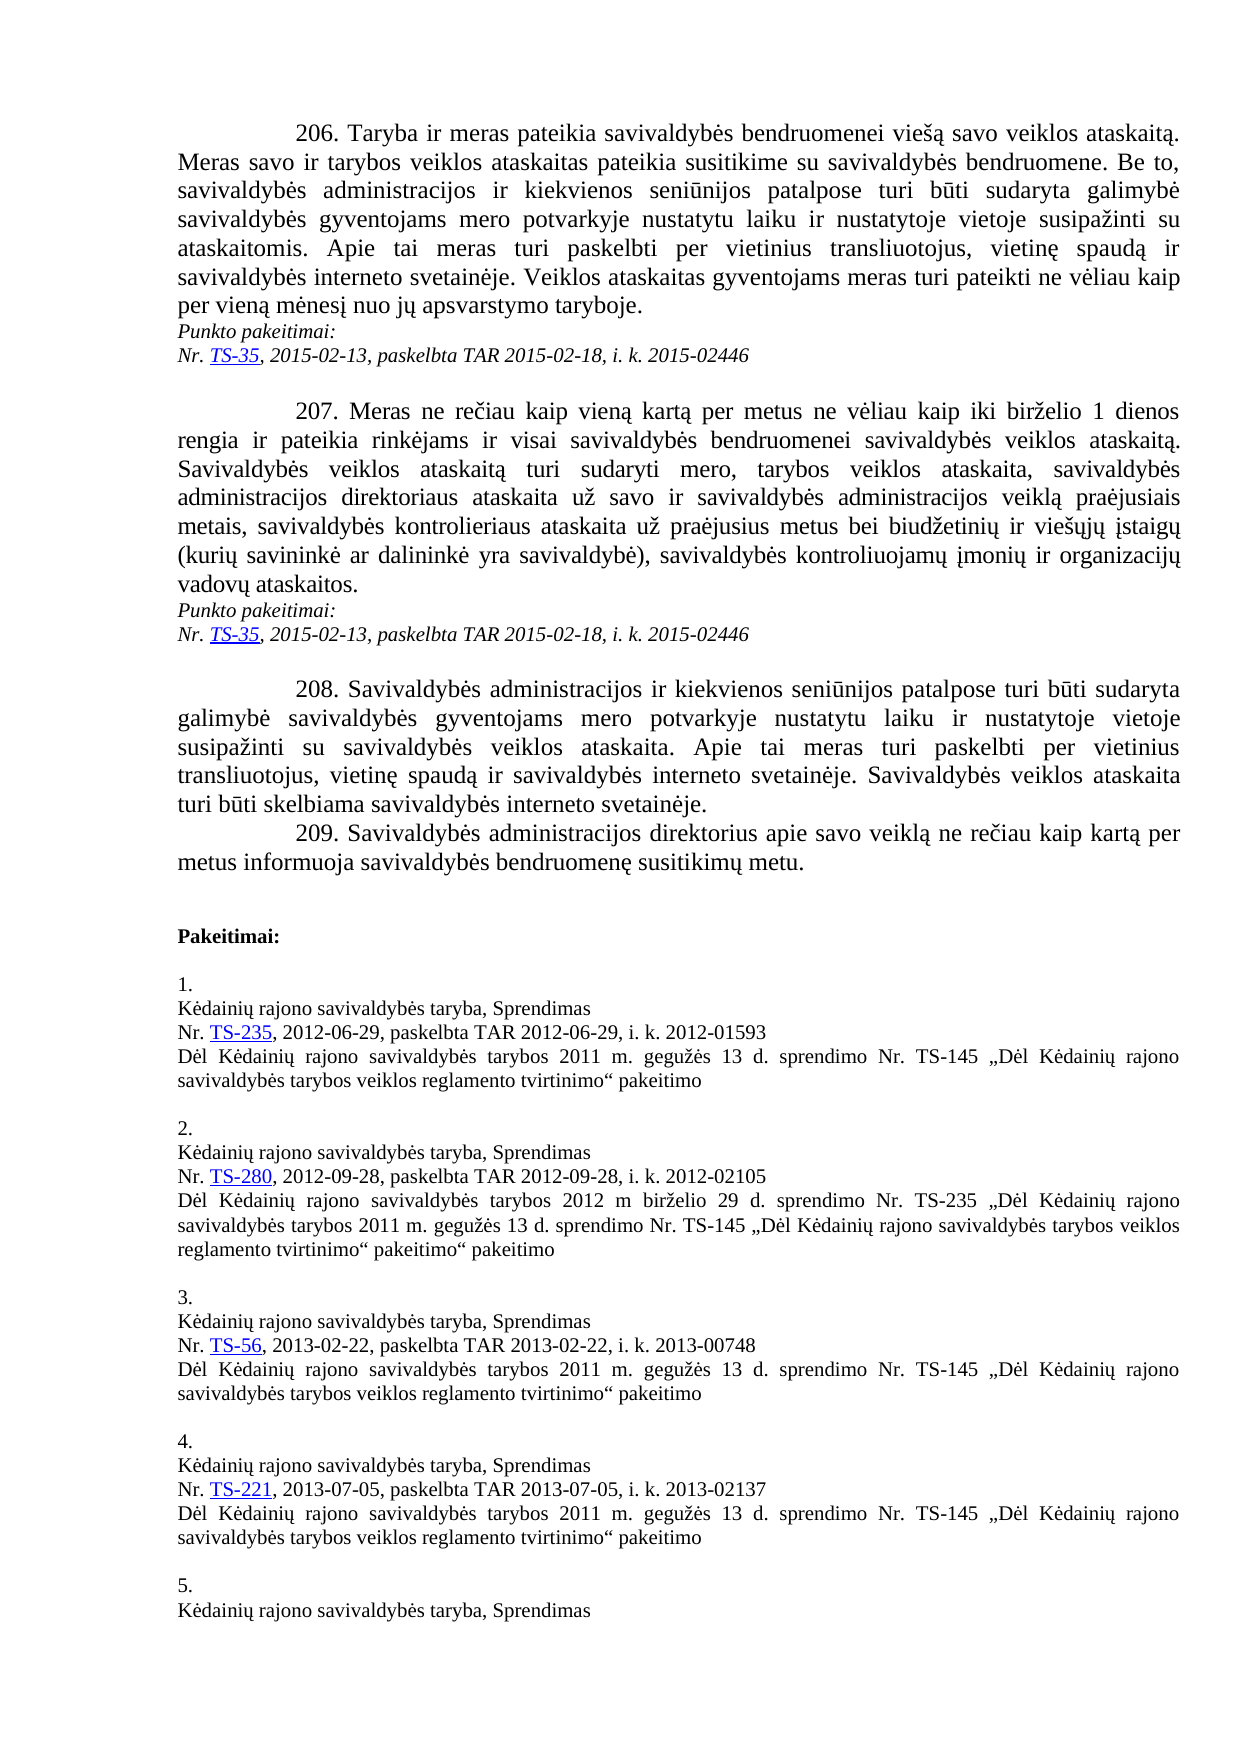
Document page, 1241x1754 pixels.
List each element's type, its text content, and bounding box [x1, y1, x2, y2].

text 206. Taryba ir meras pateikia savivaldybės bendruomenei viešą savo veiklos ataskaitą. Meras savo ir tarybos veiklos ataskaitas pateikia susitikime su savivaldybės bendruomene. Be to, savivaldybės administracijos ir kiekvienos seniūnijos patalpose turi būti sudaryta galimybė savivaldybės gyventojams mero potvarkyje nustatytu laiku ir nustatytoje vietoje susipažinti su ataskaitomis. Apie tai meras turi paskelbti per vietinius transliuotojus, vietinę spaudą ir savivaldybės interneto svetainėje. Veiklos ataskaitas gyventojams meras turi pateikti ne vėliau kaip per vieną mėnesį nuo jų apsvarstymo taryboje. [177, 118, 1181, 319]
text Nr. TS-221, 2013-07-05, paskelbta TAR 2013-07-05, i. k. 2013-02137 [177, 1477, 1181, 1501]
text Kėdainių rajono savivaldybės taryba, Sprendimas [177, 1140, 1181, 1164]
text Nr. TS-35, 2015-02-13, paskelbta TAR 2015-02-18, i. k. 2015-02446 [177, 343, 1181, 367]
text 3. [177, 1285, 1181, 1309]
text 209. Savivaldybės administracijos direktorius apie savo veiklą ne rečiau kaip kartą per metus informuoja savivaldybės bendruomenę susitikimų metu. [177, 818, 1181, 876]
text Nr. TS-235, 2012-06-29, paskelbta TAR 2012-06-29, i. k. 2012-01593 [177, 1020, 1181, 1044]
text Nr. TS-56, 2013-02-22, paskelbta TAR 2013-02-22, i. k. 2013-00748 [177, 1333, 1181, 1357]
text 208. Savivaldybės administracijos ir kiekvienos seniūnijos patalpose turi būti sudaryta galimybė savivaldybės gyventojams mero potvarkyje nustatytu laiku ir nustatytoje vietoje susipažinti su savivaldybės veiklos ataskaita. Apie tai meras turi paskelbti per vietinius transliuotojus, vietinę spaudą ir savivaldybės interneto svetainėje. Savivaldybės veiklos ataskaita turi būti skelbiama savivaldybės interneto svetainėje. [177, 674, 1181, 818]
text 5. [177, 1573, 1181, 1597]
text Kėdainių rajono savivaldybės taryba, Sprendimas [177, 1309, 1181, 1333]
text Kėdainių rajono savivaldybės taryba, Sprendimas [177, 1597, 1181, 1622]
text Nr. TS-280, 2012-09-28, paskelbta TAR 2012-09-28, i. k. 2012-02105 [177, 1164, 1181, 1188]
text 4. [177, 1429, 1181, 1453]
text Pakeitimai: [177, 924, 1181, 948]
text 207. Meras ne rečiau kaip vieną kartą per metus ne vėliau kaip iki birželio 1 dienos rengia ir pateikia rinkėjams ir visai savivaldybės bendruomenei savivaldybės veiklos ataskaitą. Savivaldybės veiklos ataskaitą turi sudaryti mero, tarybos veiklos ataskaita, savivaldybės administracijos direktoriaus ataskaita už savo ir savivaldybės administracijos veiklą praėjusiais metais, savivaldybės kontrolieriaus ataskaita už praėjusius metus bei biudžetinių ir viešųjų įstaigų (kurių savininkė ar dalininkė yra savivaldybė), savivaldybės kontroliuojamų įmonių ir organizacijų vadovų ataskaitos. [177, 396, 1181, 597]
text Kėdainių rajono savivaldybės taryba, Sprendimas [177, 996, 1181, 1020]
text 1. [177, 972, 1181, 996]
text Dėl Kėdainių rajono savivaldybės tarybos 2011 m. gegužės 13 d. sprendimo Nr. TS-145 „Dėl Kėdainių rajono savivaldybės tarybos veiklos reglamento tvirtinimo“ pakeitimo [177, 1501, 1181, 1549]
text Dėl Kėdainių rajono savivaldybės tarybos 2012 m birželio 29 d. sprendimo Nr. TS-235 „Dėl Kėdainių rajono savivaldybės tarybos 2011 m. gegužės 13 d. sprendimo Nr. TS-145 „Dėl Kėdainių rajono savivaldybės tarybos veiklos reglamento tvirtinimo“ pakeitimo“ pakeitimo [177, 1188, 1181, 1261]
text Kėdainių rajono savivaldybės taryba, Sprendimas [177, 1453, 1181, 1477]
text Punkto pakeitimai: [177, 319, 1181, 343]
text Dėl Kėdainių rajono savivaldybės tarybos 2011 m. gegužės 13 d. sprendimo Nr. TS-145 „Dėl Kėdainių rajono savivaldybės tarybos veiklos reglamento tvirtinimo“ pakeitimo [177, 1044, 1181, 1092]
text Punkto pakeitimai: [177, 597, 1181, 622]
text Dėl Kėdainių rajono savivaldybės tarybos 2011 m. gegužės 13 d. sprendimo Nr. TS-145 „Dėl Kėdainių rajono savivaldybės tarybos veiklos reglamento tvirtinimo“ pakeitimo [177, 1357, 1181, 1405]
text Nr. TS-35, 2015-02-13, paskelbta TAR 2015-02-18, i. k. 2015-02446 [177, 622, 1181, 646]
text 2. [177, 1116, 1181, 1140]
